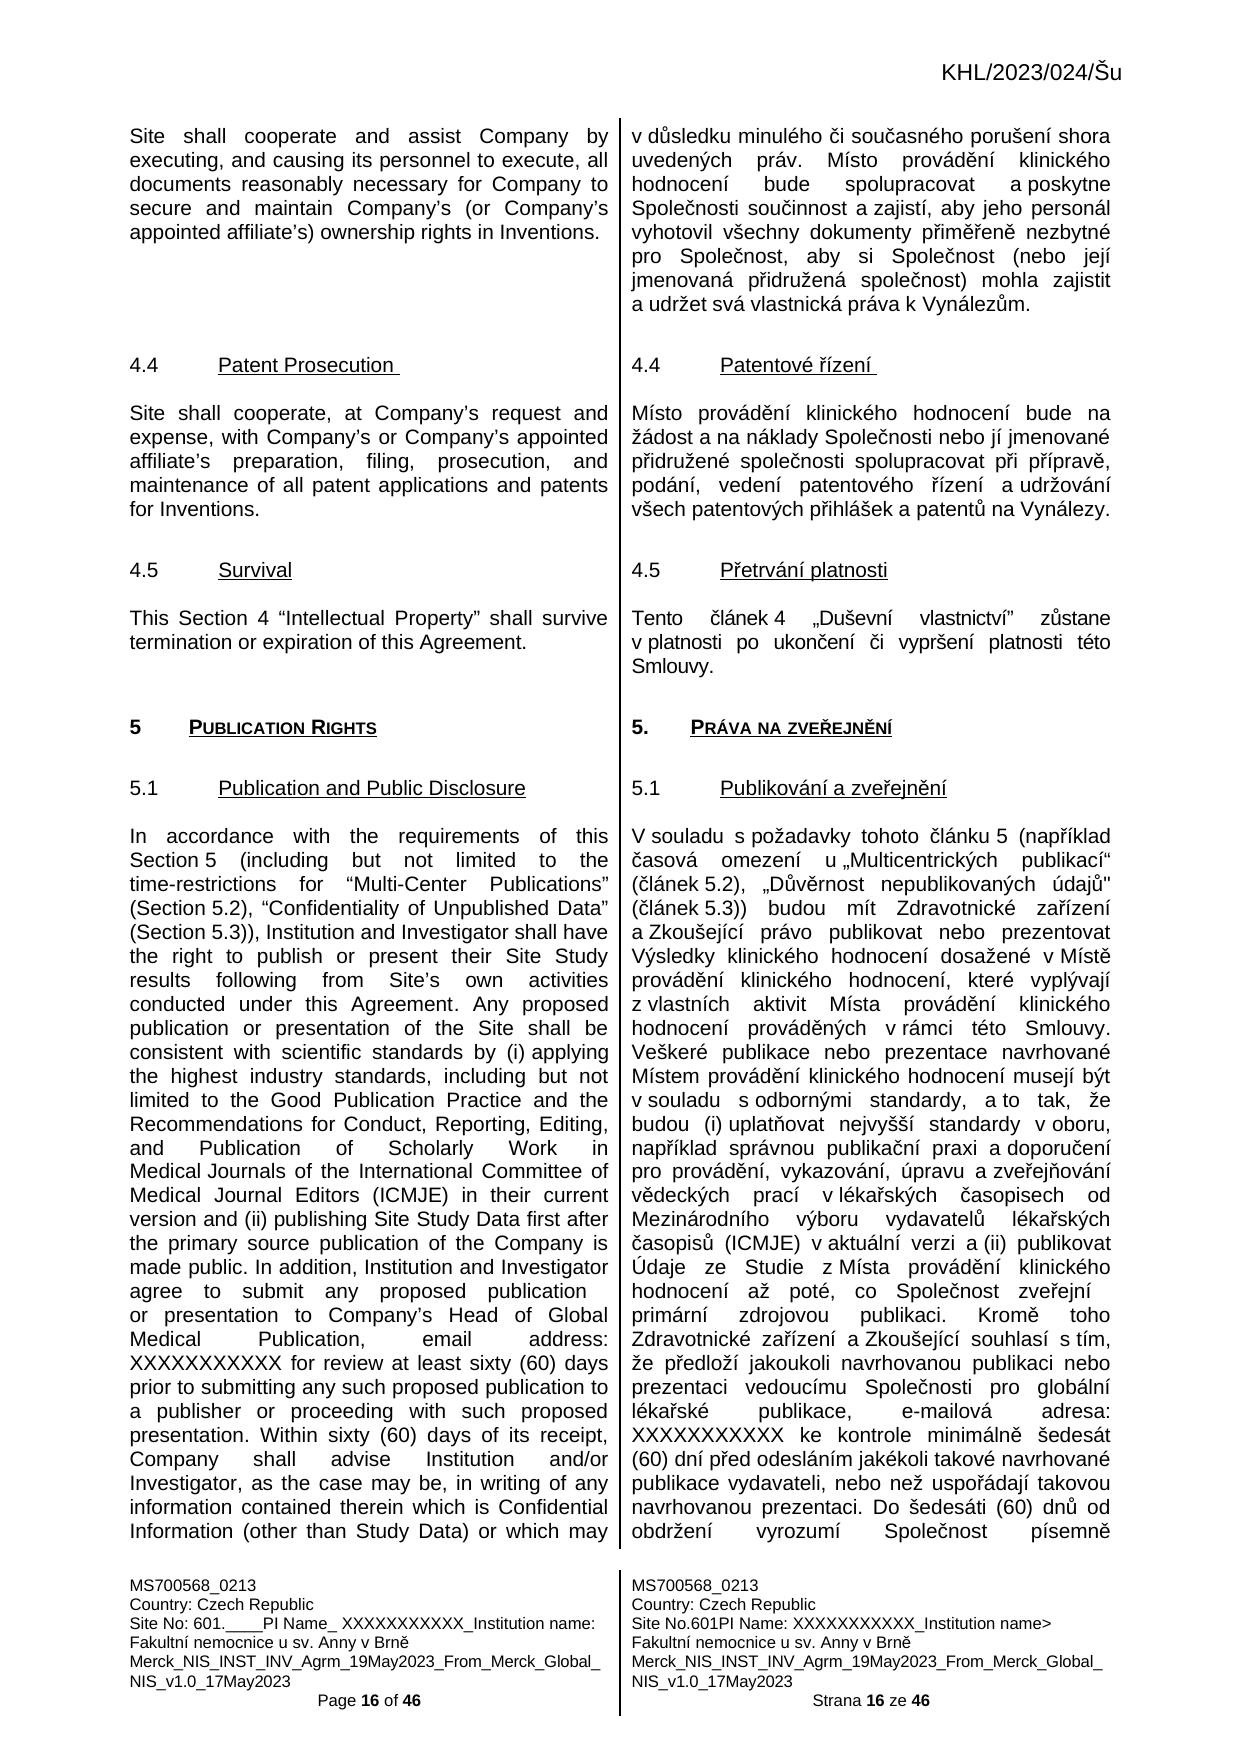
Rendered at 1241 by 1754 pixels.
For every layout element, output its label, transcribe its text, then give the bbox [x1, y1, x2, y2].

table_cell Místo provádění klinického hodnocení bude na žádost a na náklady Společnosti nebo jí jmenované přidružené společnosti spolupracovat při přípravě, podání, vedení patentového řízení a udržování všech patentových přihlášek a patentů na Vynálezy. [621, 395, 1122, 552]
table_cell 4.4 Patentové řízení [621, 347, 1122, 395]
table_cell v důsledku minulého či současného porušení shora uvedených práv. Místo provádění klinického hodnocení bude spolupracovat a poskytne Společnosti součinnost a zajistí, aby jeho personál vyhotovil všechny dokumenty přiměřeně nezbytné pro Společnost, aby si Společnost (nebo její jmenovaná přidružená společnost) mohla zajistit a udržet svá vlastnická práva k Vynálezům. [621, 118, 1122, 347]
table_cell 4.5 Survival [118, 552, 619, 600]
table_cell 4.4 Patent Prosecution [118, 347, 619, 395]
table_cell 5.1 Publikování a zveřejnění [621, 770, 1122, 818]
table_cell Site shall cooperate, at Company’s request and expense, with Company’s or Company’s appointed affiliate’s preparation, filing, prosecution, and maintenance of all patent applications and patents for Inventions. [118, 395, 619, 552]
table_cell 5.1 Publication and Public Disclosure [118, 770, 619, 818]
table_cell In accordance with the requirements of this Section 5 (including but not limited to the time‑restrictions for “Multi-Center Publications” (Section 5.2), “Confidentiality of Unpublished Data” (Section 5.3)), Institution and Investigator shall have the right to publish or present their Site Study results following from Site’s own activities conducted under this Agreement. Any proposed publication or presentation of the Site shall be consistent with scientific standards by (i) applying the highest industry standards, including but not limited to the Good Publication Practice and the Recommendations for Conduct, Reporting, Editing, and Publication of Scholarly Work in Medical Journals of the International Committee of Medical Journal Editors (ICMJE) in their current version and (ii) publishing Site Study Data first after the primary source publication of the Company is made public. In addition, Institution and Investigator agree to submit any proposed publication or presentation to Company’s Head of Global Medical Publication, email address: XXXXXXXXXXX for review at least sixty (60) days prior to submitting any such proposed publication to a publisher or proceeding with such proposed presentation. Within sixty (60) days of its receipt, Company shall advise Institution and/or Investigator, as the case may be, in writing of any information contained therein which is Confidential Information (other than Study Data) or which may [118, 818, 619, 1548]
table_cell 5 Publication Rights [118, 709, 619, 769]
table_cell Site shall cooperate and assist Company by executing, and causing its personnel to execute, all documents reasonably necessary for Company to secure and maintain Company’s (or Company’s appointed affiliate’s) ownership rights in Inventions. [118, 118, 619, 347]
table_cell Tento článek 4 „Duševní vlastnictví” zůstane v platnosti po ukončení či vypršení platnosti této Smlouvy. [621, 600, 1122, 709]
table_cell This Section 4 “Intellectual Property” shall survive termination or expiration of this Agreement. [118, 600, 619, 709]
table_cell 5. Práva na zveřejnění [621, 709, 1122, 769]
table_cell 4.5 Přetrvání platnosti [621, 552, 1122, 600]
table_cell V souladu s požadavky tohoto článku 5 (například časová omezení u „Multicentrických publikací“ (článek 5.2), „Důvěrnost nepublikovaných údajů" (článek 5.3)) budou mít Zdravotnické zařízení a Zkoušející právo publikovat nebo prezentovat Výsledky klinického hodnocení dosažené v Místě provádění klinického hodnocení, které vyplývají z vlastních aktivit Místa provádění klinického hodnocení prováděných v rámci této Smlouvy. Veškeré publikace nebo prezentace navrhované Místem provádění klinického hodnocení musejí být v souladu s odbornými standardy, a to tak, že budou (i) uplatňovat nejvyšší standardy v oboru, například správnou publikační praxi a doporučení pro provádění, vykazování, úpravu a zveřejňování vědeckých prací v lékařských časopisech od Mezinárodního výboru vydavatelů lékařských časopisů (ICMJE) v aktuální verzi a (ii) publikovat Údaje ze Studie z Místa provádění klinického hodnocení až poté, co Společnost zveřejní primární zdrojovou publikaci. Kromě toho Zdravotnické zařízení a Zkoušející souhlasí s tím, že předloží jakoukoli navrhovanou publikaci nebo prezentaci vedoucímu Společnosti pro globální lékařské publikace, e-mailová adresa: XXXXXXXXXXX ke kontrole minimálně šedesát (60) dní před odesláním jakékoli takové navrhované publikace vydavateli, nebo než uspořádají takovou navrhovanou prezentaci. Do šedesáti (60) dnů od obdržení vyrozumí Společnost písemně [621, 818, 1122, 1548]
